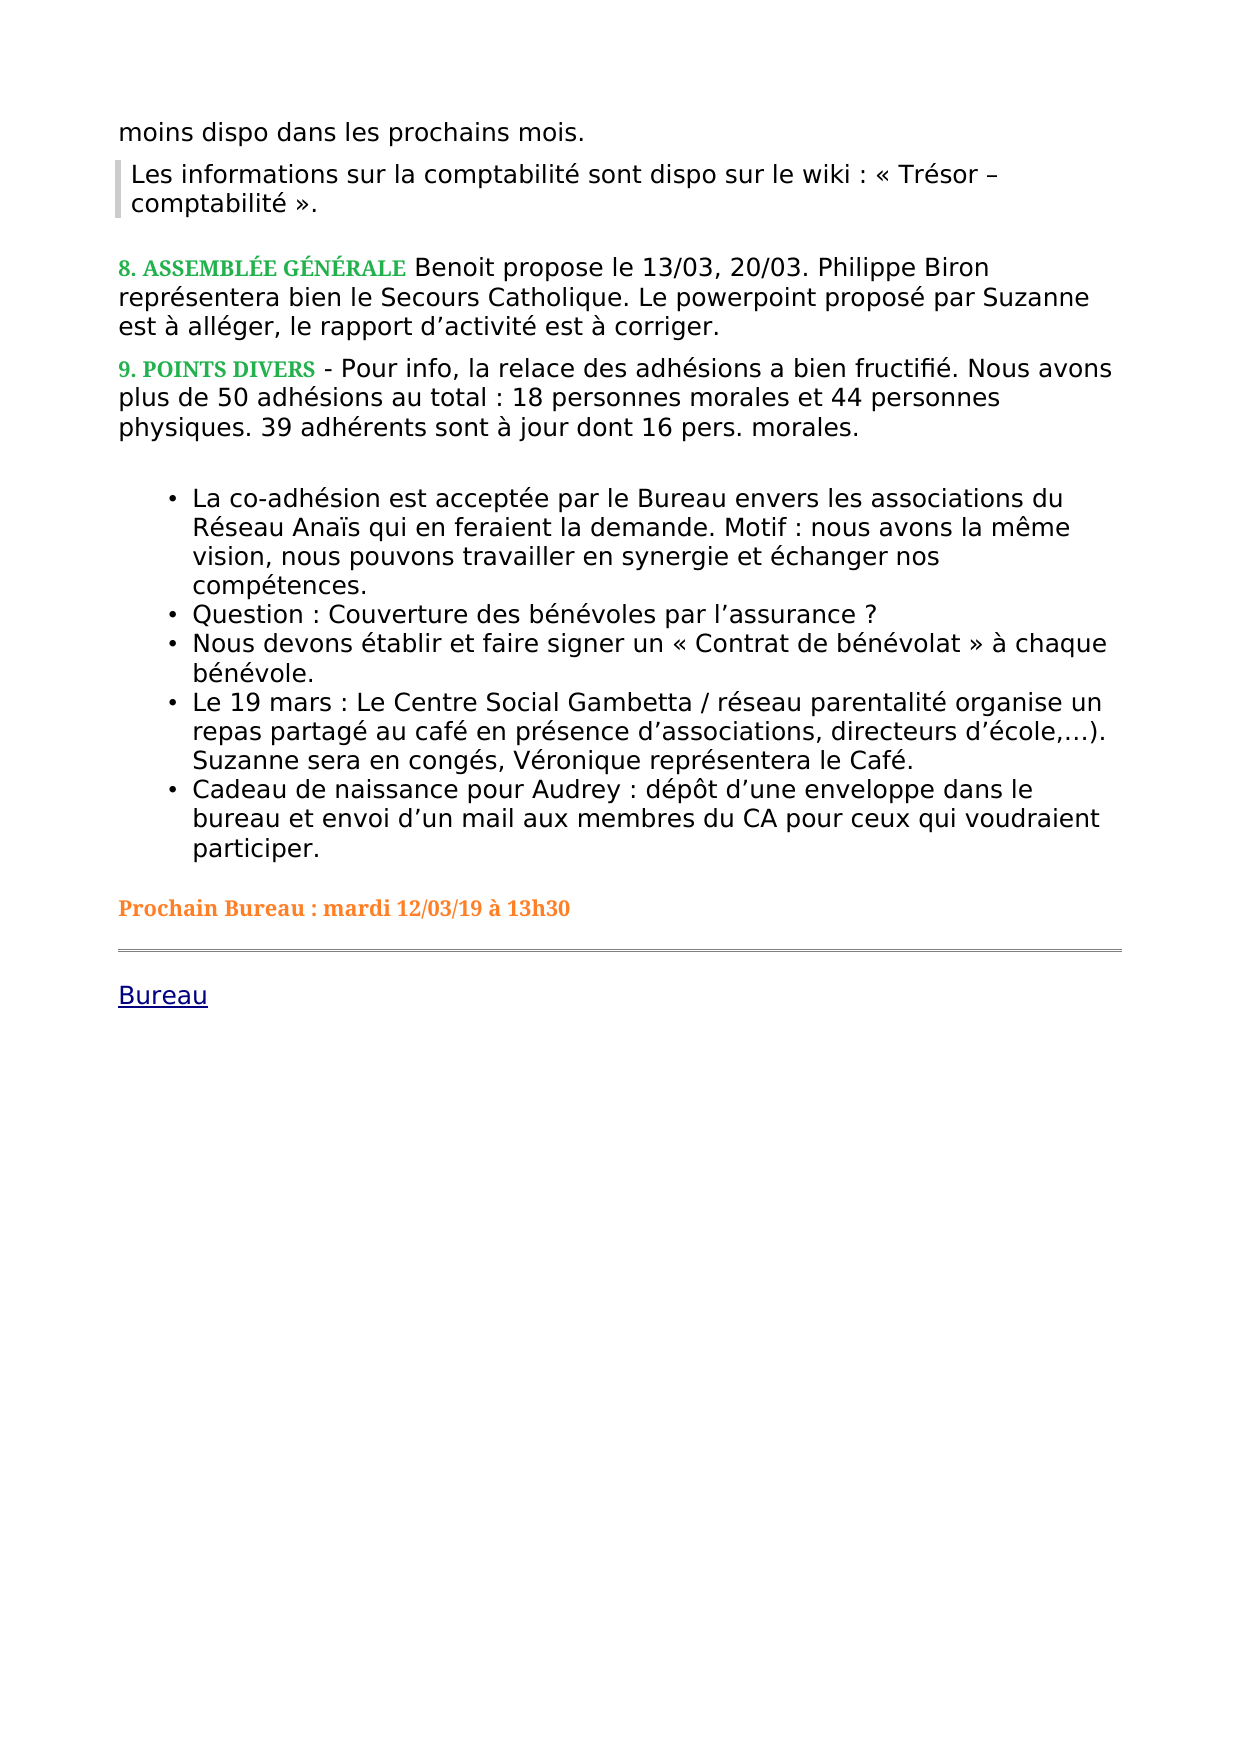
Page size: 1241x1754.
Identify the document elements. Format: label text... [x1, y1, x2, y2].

table_header Les informations sur la comptabilité sont dispo sur le wiki : « Trésor – comptabilité ». [121, 160, 1122, 218]
list Nous devons établir et faire signer un « Contrat de bénévolat » à chaque bénévole. [177, 630, 1122, 688]
list Cadeau de naissance pour Audrey : dépôt d’une enveloppe dans le bureau et envoi d’un mail aux membres du CA pour ceux qui voudraient participer. [177, 776, 1122, 863]
text 8. ASSEMBLÉE GÉNÉRALE Benoit propose le 13/03, 20/03. Philippe Biron représentera bien le Secours Catholique. Le powerpoint proposé par Suzanne est à alléger, le rapport d’activité est à corriger. [118, 253, 1122, 341]
list Question : Couverture des bénévoles par l’assurance ? [177, 601, 1122, 630]
text Prochain Bureau : mardi 12/03/19 à 13h30 [118, 892, 1122, 922]
text moins dispo dans les prochains mois. [118, 118, 1122, 147]
list La co-adhésion est acceptée par le Bureau envers les associations du Réseau Anaïs qui en feraient la demande. Motif : nous avons la même vision, nous pouvons travailler en synergie et échanger nos compétences. [177, 484, 1122, 601]
text 9. POINTS DIVERS - Pour info, la relace des adhésions a bien fructifié. Nous avons plus de 50 adhésions au total : 18 personnes morales et 44 personnes physiques. 39 adhérents sont à jour dont 16 pers. morales. [118, 354, 1122, 442]
list Le 19 mars : Le Centre Social Gambetta / réseau parentalité organise un repas partagé au café en présence d’associations, directeurs d’école,…). Suzanne sera en congés, Véronique représentera le Café. [177, 688, 1122, 776]
text Bureau [118, 981, 1122, 1010]
